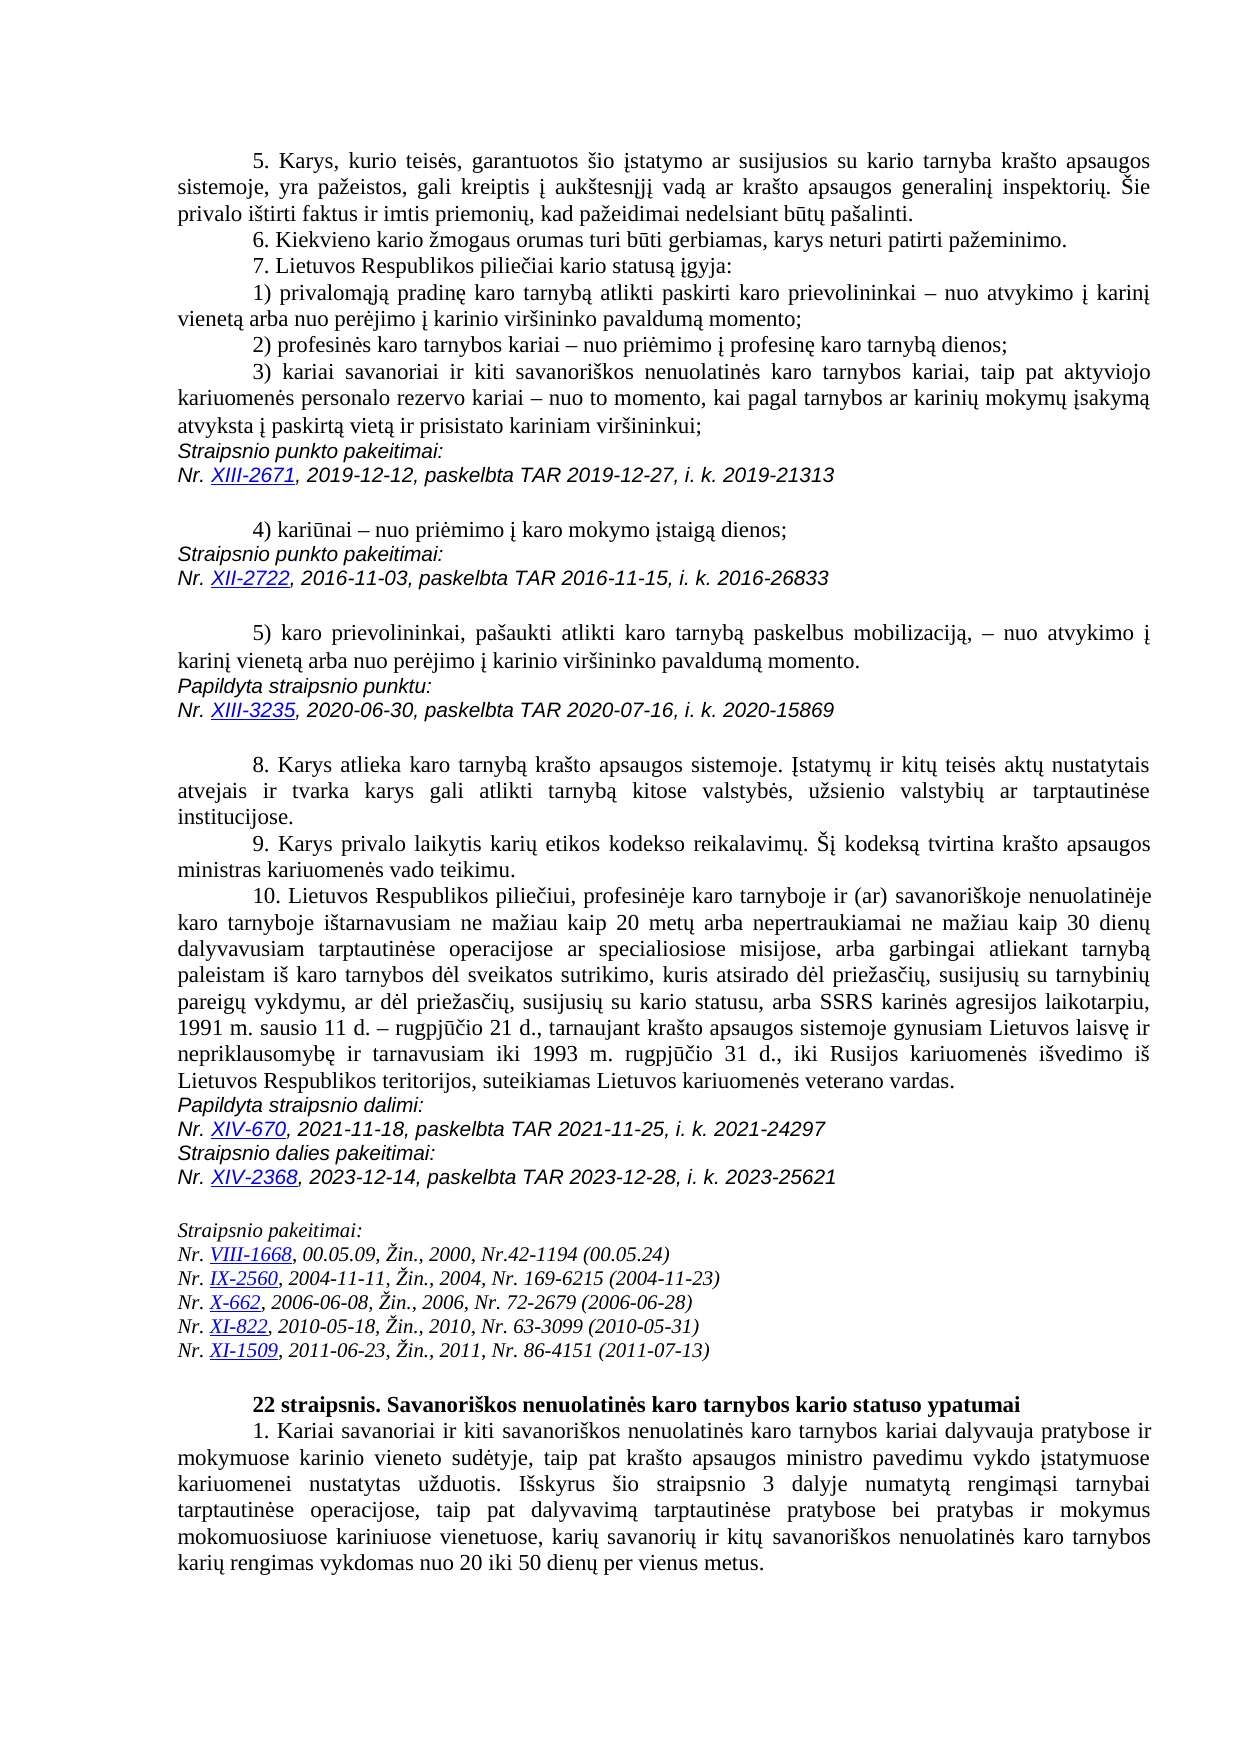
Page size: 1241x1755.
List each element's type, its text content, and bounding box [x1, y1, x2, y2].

text Nr. XIV-670, 2021-11-18, paskelbta TAR 2021-11-25, i. k. 2021-24297 [177, 1117, 1152, 1141]
text 22 straipsnis. Savanoriškos nenuolatinės karo tarnybos kario statuso ypatumai [177, 1391, 1152, 1417]
text 3) kariai savanoriai ir kiti savanoriškos nenuolatinės karo tarnybos kariai, taip pat aktyviojo kariuomenės personalo rezervo kariai – nuo to momento, kai pagal tarnybos ar karinių mokymų įsakymą atvyksta į paskirtą vietą ir prisistato kariniam viršininkui; [177, 358, 1152, 439]
text 8. Karys atlieka karo tarnybą krašto apsaugos sistemoje. Įstatymų ir kitų teisės aktų nustatytais atvejais ir tvarka karys gali atlikti tarnybą kitose valstybės, užsienio valstybių ar tarptautinėse institucijose. [177, 751, 1152, 830]
text Straipsnio punkto pakeitimai: [177, 542, 1152, 566]
text Nr. XIV-2368, 2023-12-14, paskelbta TAR 2023-12-28, i. k. 2023-25621 [177, 1165, 1152, 1189]
text Nr. XIII-2671, 2019-12-12, paskelbta TAR 2019-12-27, i. k. 2019-21313 [177, 463, 1152, 487]
text Papildyta straipsnio dalimi: [177, 1093, 1152, 1117]
text Nr. X-662, 2006-06-08, Žin., 2006, Nr. 72-2679 (2006-06-28) [177, 1290, 1152, 1314]
text 1. Kariai savanoriai ir kiti savanoriškos nenuolatinės karo tarnybos kariai dalyvauja pratybose ir mokymuose karinio vieneto sudėtyje, taip pat krašto apsaugos ministro pavedimu vykdo įstatymuose kariuomenei nustatytas užduotis. Išskyrus šio straipsnio 3 dalyje numatytą rengimąsi tarnybai tarptautinėse operacijose, taip pat dalyvavimą tarptautinėse pratybose bei pratybas ir mokymus mokomuosiuose kariniuose vienetuose, karių savanorių ir kitų savanoriškos nenuolatinės karo tarnybos karių rengimas vykdomas nuo 20 iki 50 dienų per vienus metus. [177, 1417, 1152, 1575]
text 5) karo prievolininkai, pašaukti atlikti karo tarnybą paskelbus mobilizaciją, – nuo atvykimo į karinį vienetą arba nuo perėjimo į karinio viršininko pavaldumą momento. [177, 619, 1152, 674]
text Nr. IX-2560, 2004-11-11, Žin., 2004, Nr. 169-6215 (2004-11-23) [177, 1266, 1152, 1290]
text Nr. XIII-3235, 2020-06-30, paskelbta TAR 2020-07-16, i. k. 2020-15869 [177, 698, 1152, 722]
text Straipsnio punkto pakeitimai: [177, 439, 1152, 463]
text Straipsnio pakeitimai: [177, 1218, 1152, 1242]
text 4) kariūnai – nuo priėmimo į karo mokymo įstaigą dienos; [177, 516, 1152, 542]
text Nr. XII-2722, 2016-11-03, paskelbta TAR 2016-11-15, i. k. 2016-26833 [177, 566, 1152, 590]
text 7. Lietuvos Respublikos piliečiai kario statusą įgyja: [177, 252, 1152, 279]
text 1) privalomąją pradinę karo tarnybą atlikti paskirti karo prievolininkai – nuo atvykimo į karinį vienetą arba nuo perėjimo į karinio viršininko pavaldumą momento; [177, 279, 1152, 331]
text 2) profesinės karo tarnybos kariai – nuo priėmimo į profesinę karo tarnybą dienos; [177, 331, 1152, 358]
text Straipsnio dalies pakeitimai: [177, 1141, 1152, 1165]
text 9. Karys privalo laikytis karių etikos kodekso reikalavimų. Šį kodeksą tvirtina krašto apsaugos ministras kariuomenės vado teikimu. [177, 830, 1152, 882]
text 5. Karys, kurio teisės, garantuotos šio įstatymo ar susijusios su kario tarnyba krašto apsaugos sistemoje, yra pažeistos, gali kreiptis į aukštesnįjį vadą ar krašto apsaugos generalinį inspektorių. Šie privalo ištirti faktus ir imtis priemonių, kad pažeidimai nedelsiant būtų pašalinti. [177, 147, 1152, 226]
text Nr. XI-1509, 2011-06-23, Žin., 2011, Nr. 86-4151 (2011-07-13) [177, 1338, 1152, 1362]
text 6. Kiekvieno kario žmogaus orumas turi būti gerbiamas, karys neturi patirti pažeminimo. [177, 226, 1152, 252]
text Nr. XI-822, 2010-05-18, Žin., 2010, Nr. 63-3099 (2010-05-31) [177, 1314, 1152, 1338]
text Papildyta straipsnio punktu: [177, 674, 1152, 698]
text Nr. VIII-1668, 00.05.09, Žin., 2000, Nr.42-1194 (00.05.24) [177, 1242, 1152, 1266]
text 10. Lietuvos Respublikos piliečiui, profesinėje karo tarnyboje ir (ar) savanoriškoje nenuolatinėje karo tarnyboje ištarnavusiam ne mažiau kaip 20 metų arba nepertraukiamai ne mažiau kaip 30 dienų dalyvavusiam tarptautinėse operacijose ar specialiosiose misijose, arba garbingai atliekant tarnybą paleistam iš karo tarnybos dėl sveikatos sutrikimo, kuris atsirado dėl priežasčių, susijusių su tarnybinių pareigų vykdymu, ar dėl priežasčių, susijusių su kario statusu, arba SSRS karinės agresijos laikotarpiu, 1991 m. sausio 11 d. – rugpjūčio 21 d., tarnaujant krašto apsaugos sistemoje gynusiam Lietuvos laisvę ir nepriklausomybę ir tarnavusiam iki 1993 m. rugpjūčio 31 d., iki Rusijos kariuomenės išvedimo iš Lietuvos Respublikos teritorijos, suteikiamas Lietuvos kariuomenės veterano vardas. [177, 882, 1152, 1093]
